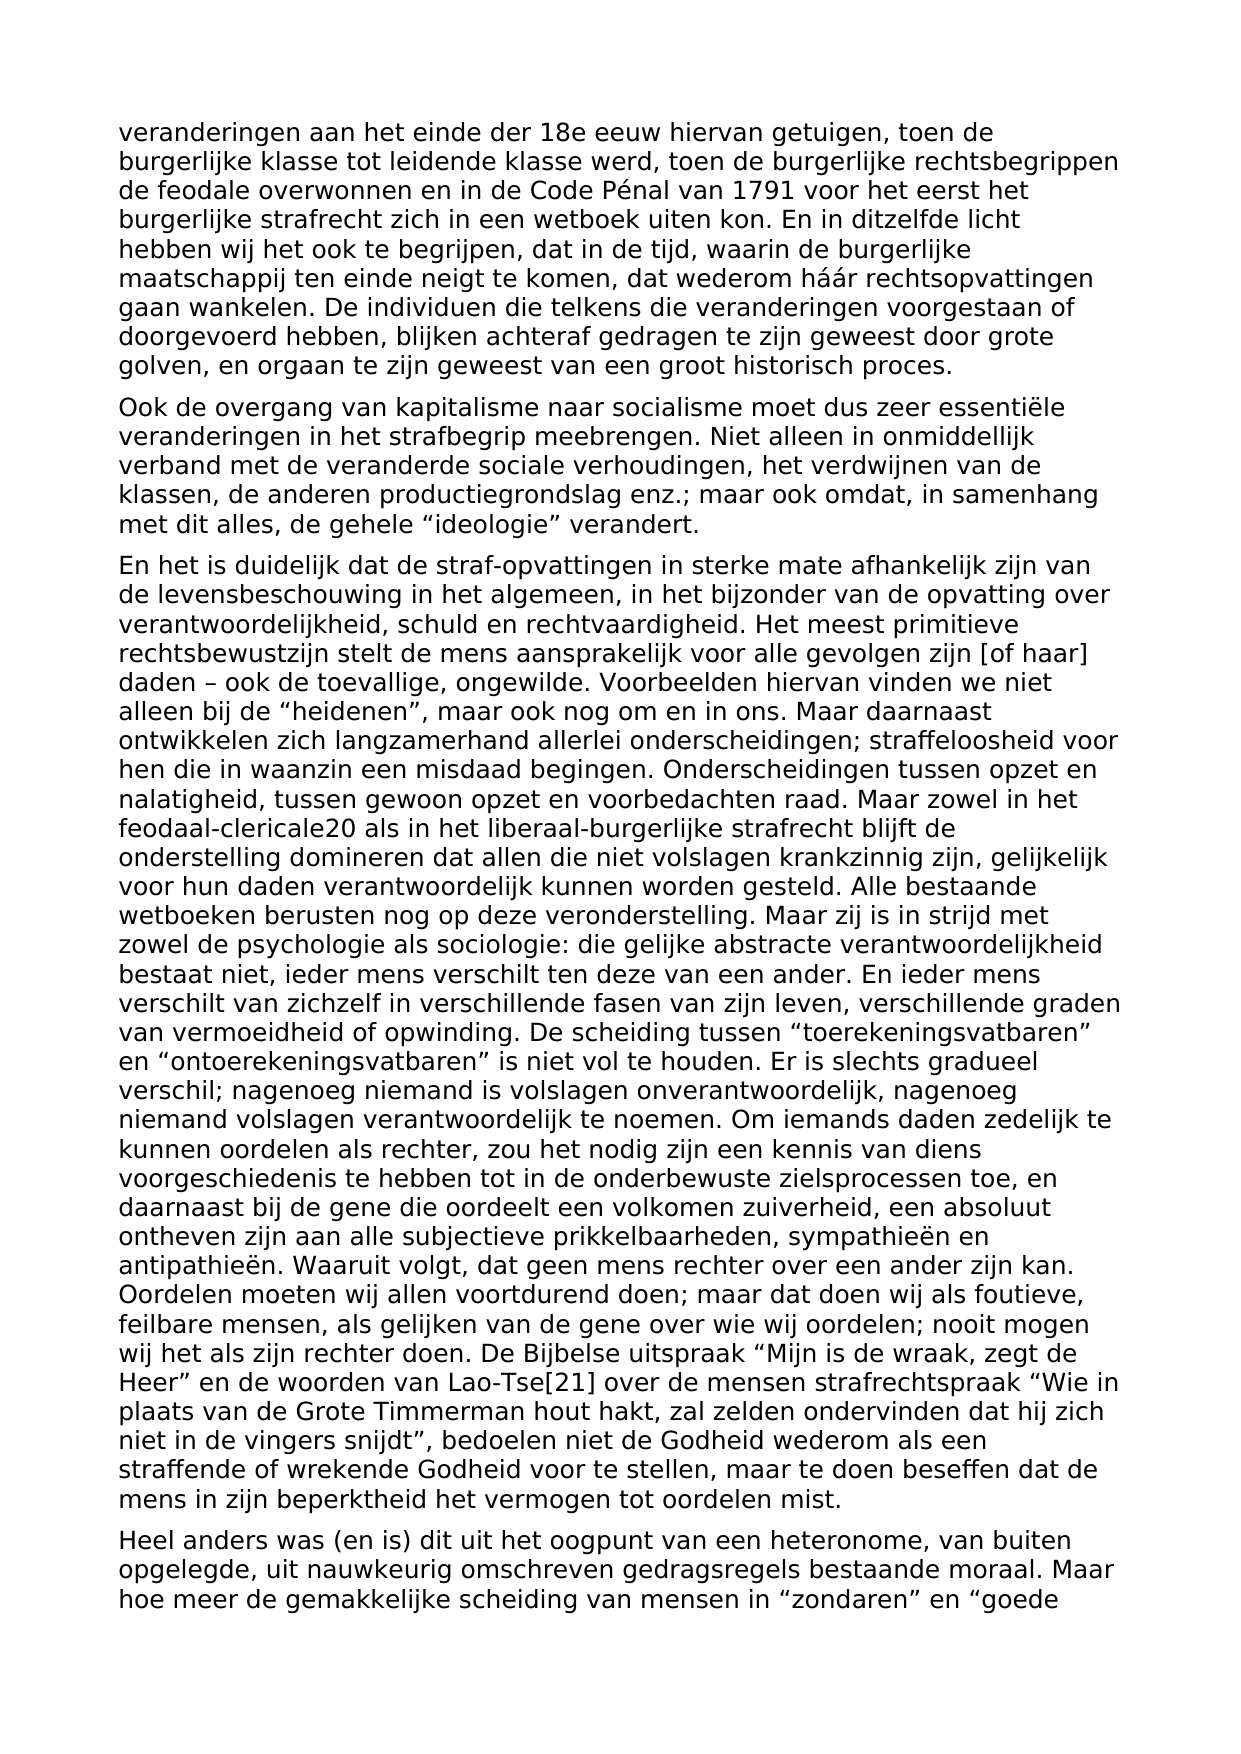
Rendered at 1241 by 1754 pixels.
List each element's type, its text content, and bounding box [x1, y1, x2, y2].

text veranderingen aan het einde der 18e eeuw hiervan getuigen, toen de burgerlijke klasse tot leidende klasse werd, toen de burgerlijke rechtsbegrippen de feodale overwonnen en in de Code Pénal van 1791 voor het eerst het burgerlijke strafrecht zich in een wetboek uiten kon. En in ditzelfde licht hebben wij het ook te begrijpen, dat in de tijd, waarin de burgerlijke maatschappij ten einde neigt te komen, dat wederom háár rechtsopvattingen gaan wankelen. De individuen die telkens die veranderingen voorgestaan of doorgevoerd hebben, blijken achteraf gedragen te zijn geweest door grote golven, en orgaan te zijn geweest van een groot historisch proces. [118, 118, 1122, 381]
text Heel anders was (en is) dit uit het oogpunt van een heteronome, van buiten opgelegde, uit nauwkeurig omschreven gedragsregels bestaande moraal. Maar hoe meer de gemakkelijke scheiding van mensen in “zondaren” en “goede [118, 1526, 1122, 1614]
text Ook de overgang van kapitalisme naar socialisme moet dus zeer essentiële veranderingen in het strafbegrip meebrengen. Niet alleen in onmiddellijk verband met de veranderde sociale verhoudingen, het verdwijnen van de klassen, de anderen productiegrondslag enz.; maar ook omdat, in samenhang met dit alles, de gehele “ideologie” verandert. [118, 393, 1122, 539]
text En het is duidelijk dat de straf-opvattingen in sterke mate afhankelijk zijn van de levensbeschouwing in het algemeen, in het bijzonder van de opvatting over verantwoordelijkheid, schuld en rechtvaardigheid. Het meest primitieve rechtsbewustzijn stelt de mens aansprakelijk voor alle gevolgen zijn [of haar] daden – ook de toevallige, ongewilde. Voorbeelden hiervan vinden we niet alleen bij de “heidenen”, maar ook nog om en in ons. Maar daarnaast ontwikkelen zich langzamerhand allerlei onderscheidingen; straffeloosheid voor hen die in waanzin een misdaad begingen. Onderscheidingen tussen opzet en nalatigheid, tussen gewoon opzet en voorbedachten raad. Maar zowel in het feodaal-clericale20 als in het liberaal-burgerlijke strafrecht blijft de onderstelling domineren dat allen die niet volslagen krankzinnig zijn, gelijkelijk voor hun daden verantwoordelijk kunnen worden gesteld. Alle bestaande wetboeken berusten nog op deze veronderstelling. Maar zij is in strijd met zowel de psychologie als sociologie: die gelijke abstracte verantwoordelijkheid bestaat niet, ieder mens verschilt ten deze van een ander. En ieder mens verschilt van zichzelf in verschillende fasen van zijn leven, verschillende graden van vermoeidheid of opwinding. De scheiding tussen “toerekeningsvatbaren” en “ontoerekeningsvatbaren” is niet vol te houden. Er is slechts gradueel verschil; nagenoeg niemand is volslagen onverantwoordelijk, nagenoeg niemand volslagen verantwoordelijk te noemen. Om iemands daden zedelijk te kunnen oordelen als rechter, zou het nodig zijn een kennis van diens voorgeschiedenis te hebben tot in de onderbewuste zielsprocessen toe, en daarnaast bij de gene die oordeelt een volkomen zuiverheid, een absoluut ontheven zijn aan alle subjectieve prikkelbaarheden, sympathieën en antipathieën. Waaruit volgt, dat geen mens rechter over een ander zijn kan. Oordelen moeten wij allen voortdurend doen; maar dat doen wij als foutieve, feilbare mensen, als gelijken van de gene over wie wij oordelen; nooit mogen wij het als zijn rechter doen. De Bijbelse uitspraak “Mijn is de wraak, zegt de Heer” en de woorden van Lao-Tse[21] over de mensen strafrechtspraak “Wie in plaats van de Grote Timmerman hout hakt, zal zelden ondervinden dat hij zich niet in de vingers snijdt”, bedoelen niet de Godheid wederom als een straffende of wrekende Godheid voor te stellen, maar te doen beseffen dat de mens in zijn beperktheid het vermogen tot oordelen mist. [118, 551, 1122, 1514]
